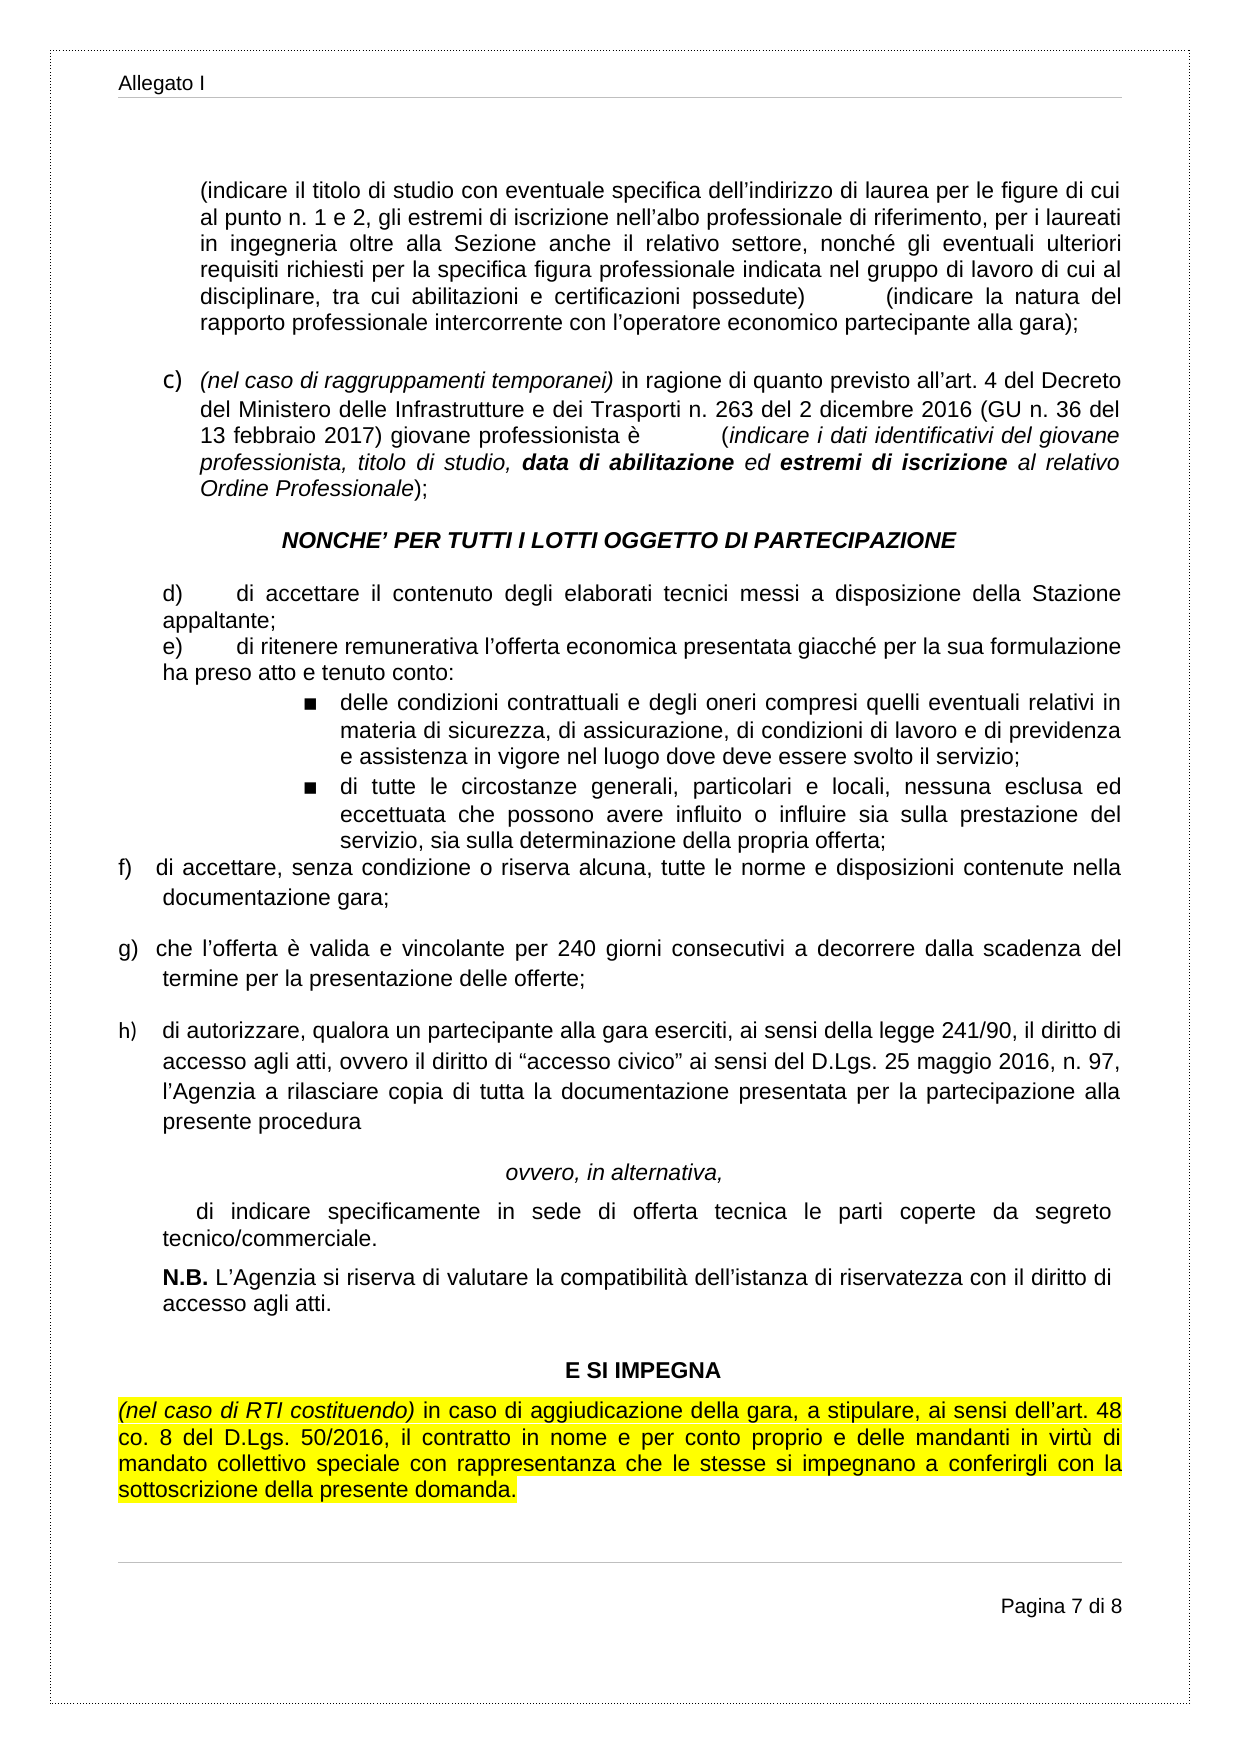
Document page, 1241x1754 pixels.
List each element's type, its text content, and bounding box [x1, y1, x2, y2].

text NONCHE’ PER TUTTI I LOTTI OGGETTO DI PARTECIPAZIONE [118, 527, 1122, 554]
list che l’offerta è valida e vincolante per 240 giorni consecutivi a decorrere dalla scadenza del termine per la presentazione delle offerte; [118, 935, 1122, 991]
text N.B. L’Agenzia si riserva di valutare la compatibilità dell’istanza di riservatezza con il diritto di accesso agli atti. [162, 1263, 1113, 1316]
text ovvero, in alternativa, [118, 1159, 1113, 1186]
list (indicare il titolo di studio con eventuale specifica dell’indirizzo di laurea per le figure di cui al punto n. 1 e 2, gli estremi di iscrizione nell’albo professionale di riferimento, per i laureati in ingegneria oltre alla Sezione anche il relativo settore, nonché gli eventuali ulteriori requisiti richiesti per la specifica figura professionale indicata nel gruppo di lavoro di cui al disciplinare, tra cui abilitazioni e certificazioni possedute) (indicare la natura del rapporto professionale intercorrente con l’operatore economico partecipante alla gara); [162, 177, 1122, 335]
list (nel caso di raggruppamenti temporanei) in ragione di quanto previsto all’art. 4 del Decreto del Ministero delle Infrastrutture e dei Trasporti n. 263 del 2 dicembre 2016 (GU n. 36 del 13 febbraio 2017) giovane professionista è (indicare i dati identificativi del giovane professionista, titolo di studio, data di abilitazione ed estremi di iscrizione al relativo Ordine Professionale); [162, 362, 1122, 501]
list di ritenere remunerativa l’offerta economica presentata giacché per la sua formulazione ha preso atto e tenuto conto: [162, 633, 1122, 686]
text (nel caso di RTI costituendo) in caso di aggiudicazione della gara, a stipulare, ai sensi dell’art. 48 co. 8 del D.Lgs. 50/2016, il contratto in nome e per conto proprio e delle mandanti in virtù di mandato collettivo speciale con rappresentanza che le stesse si impegnano a conferirgli con la sottoscrizione della presente domanda. [118, 1397, 1122, 1503]
list di accettare, senza condizione o riserva alcuna, tutte le norme e disposizioni contenute nella documentazione gara; [118, 853, 1122, 910]
list di tutte le circostanze generali, particolari e locali, nessuna esclusa ed eccettuata che possono avere influito o influire sia sulla prestazione del servizio, sia sulla determinazione della propria offerta; [302, 769, 1122, 853]
text di indicare specificamente in sede di offerta tecnica le parti coperte da segreto tecnico/commerciale. [162, 1198, 1113, 1251]
list delle condizioni contrattuali e degli oneri compresi quelli eventuali relativi in materia di sicurezza, di assicurazione, di condizioni di lavoro e di previdenza e assistenza in vigore nel luogo dove deve essere svolto il servizio; [302, 686, 1122, 769]
list di autorizzare, qualora un partecipante alla gara eserciti, ai sensi della legge 241/90, il diritto di accesso agli atti, ovvero il diritto di “accesso civico” ai sensi del D.Lgs. 25 maggio 2016, n. 97, l’Agenzia a rilasciare copia di tutta la documentazione presentata per la partecipazione alla presente procedura [118, 1016, 1122, 1135]
text E SI IMPEGNA [170, 1357, 1122, 1383]
list di accettare il contenuto degli elaborati tecnici messi a disposizione della Stazione appaltante; [162, 580, 1122, 633]
